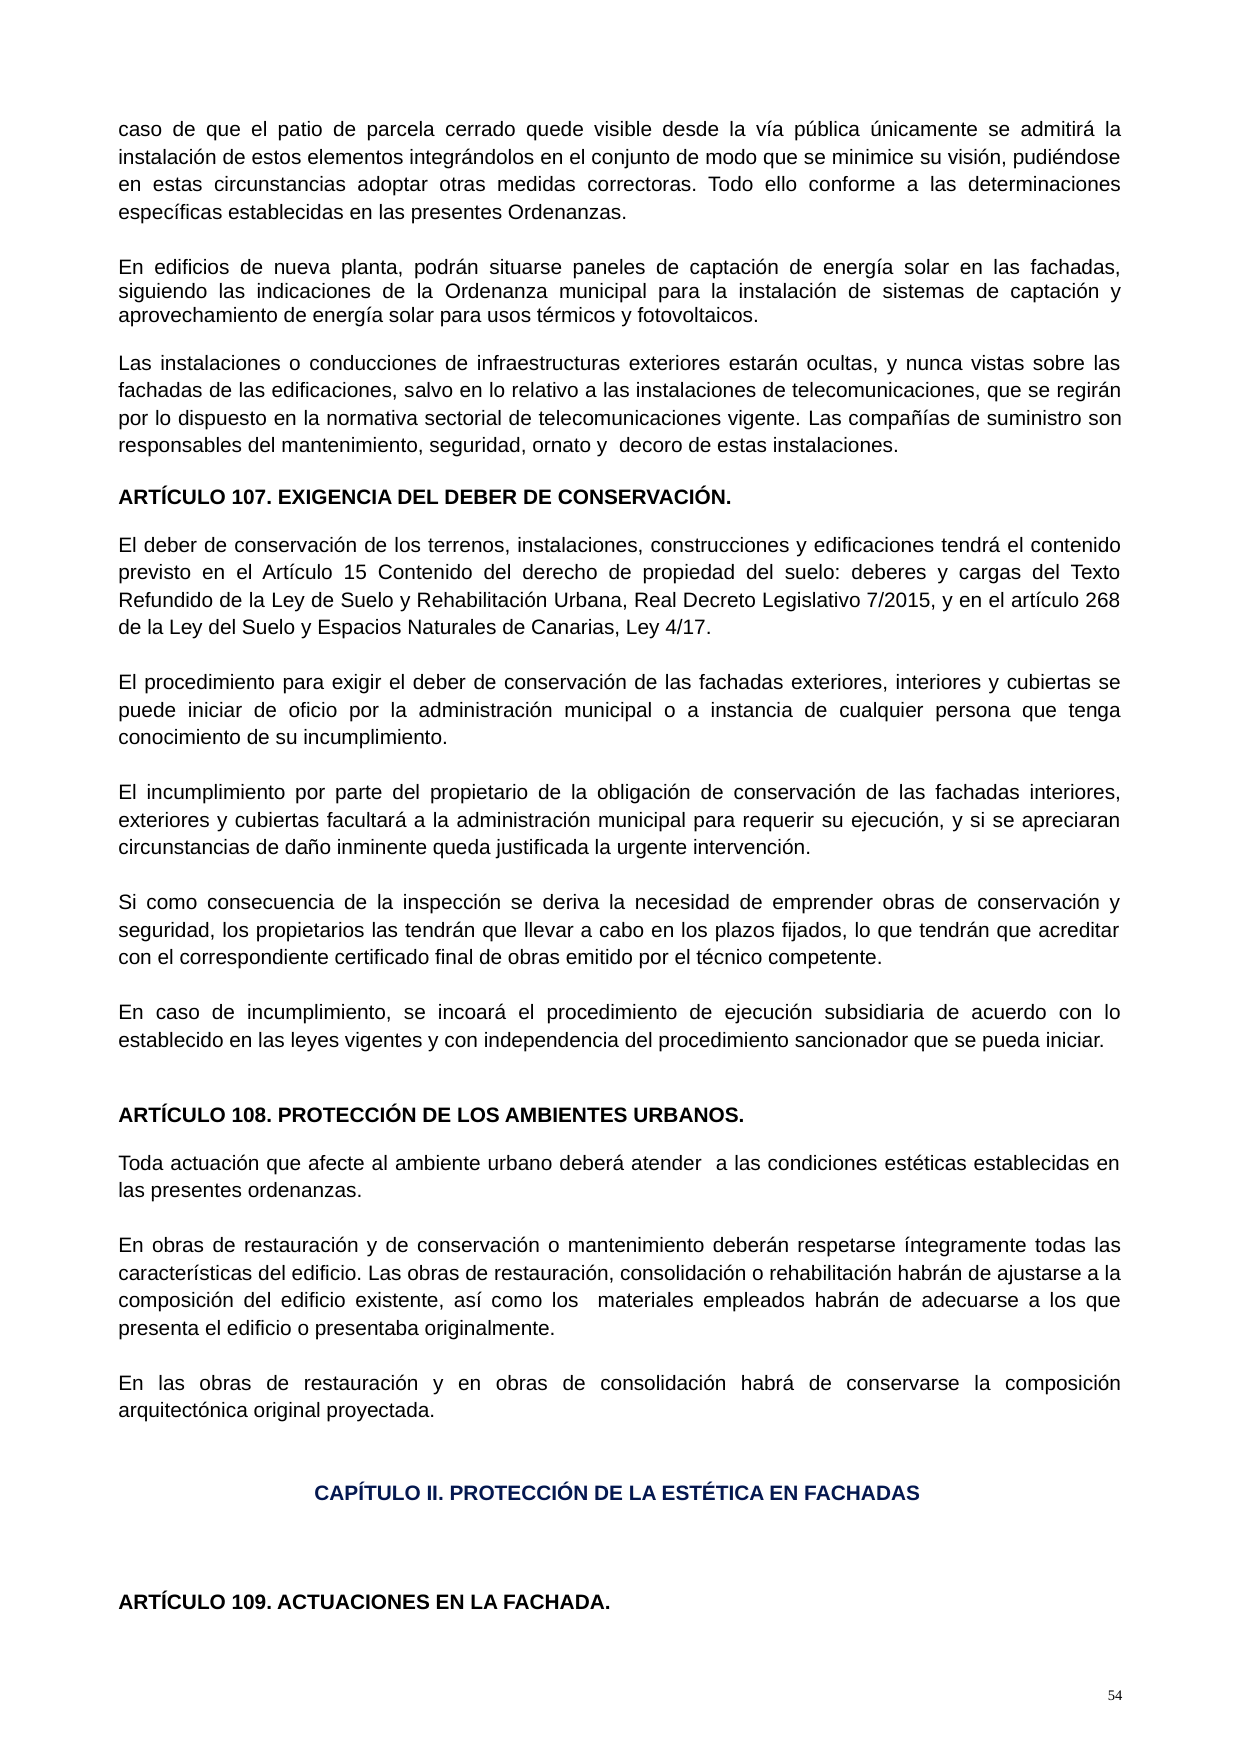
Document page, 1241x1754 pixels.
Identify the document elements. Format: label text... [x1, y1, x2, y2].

list En caso de incumplimiento, se incoará el procedimiento de ejecución subsidiaria de acuerdo con lo establecido en las leyes vigentes y con independencia del procedimiento sancionador que se pueda iniciar. [118, 1000, 1122, 1051]
text ARTÍCULO 108. PROTECCIÓN DE LOS AMBIENTES URBANOS. [118, 1103, 1122, 1127]
list Las instalaciones o conducciones de infraestructuras exteriores estarán ocultas, y nunca vistas sobre las fachadas de las edificaciones, salvo en lo relativo a las instalaciones de telecomunicaciones, que se regirán por lo dispuesto en la normativa sectorial de telecomunicaciones vigente. Las compañías de suministro son responsables del mantenimiento, seguridad, ornato y decoro de estas instalaciones. [118, 351, 1122, 457]
list Si como consecuencia de la inspección se deriva la necesidad de emprender obras de conservación y seguridad, los propietarios las tendrán que llevar a cabo en los plazos fijados, lo que tendrán que acreditar con el correspondiente certificado final de obras emitido por el técnico competente. [118, 890, 1122, 969]
list caso de que el patio de parcela cerrado quede visible desde la vía pública únicamente se admitirá la instalación de estos elementos integrándolos en el conjunto de modo que se minimice su visión, pudiéndose en estas circunstancias adoptar otras medidas correctoras. Todo ello conforme a las determinaciones específicas establecidas en las presentes Ordenanzas. [118, 117, 1122, 224]
list Toda actuación que afecte al ambiente urbano deberá atender a las condiciones estéticas establecidas en las presentes ordenanzas. [118, 1151, 1122, 1202]
list El procedimiento para exigir el deber de conservación de las fachadas exteriores, interiores y cubiertas se puede iniciar de oficio por la administración municipal o a instancia de cualquier persona que tenga conocimiento de su incumplimiento. [118, 670, 1122, 749]
list El incumplimiento por parte del propietario de la obligación de conservación de las fachadas interiores, exteriores y cubiertas facultará a la administración municipal para requerir su ejecución, y si se apreciaran circunstancias de daño inminente queda justificada la urgente intervención. [118, 780, 1122, 859]
text ARTÍCULO 109. ACTUACIONES EN LA FACHADA. [118, 1590, 1122, 1614]
list En obras de restauración y de conservación o mantenimiento deberán respetarse íntegramente todas las características del edificio. Las obras de restauración, consolidación o rehabilitación habrán de ajustarse a la composición del edificio existente, así como los materiales empleados habrán de adecuarse a los que presenta el edificio o presentaba originalmente. [118, 1233, 1122, 1340]
list El deber de conservación de los terrenos, instalaciones, construcciones y edificaciones tendrá el contenido previsto en el Artículo 15 Contenido del derecho de propiedad del suelo: deberes y cargas del Texto Refundido de la Ley de Suelo y Rehabilitación Urbana, Real Decreto Legislativo 7/2015, y en el artículo 268 de la Ley del Suelo y Espacios Naturales de Canarias, Ley 4/17. [118, 532, 1122, 639]
text ARTÍCULO 107. EXIGENCIA DEL DEBER DE CONSERVACIÓN. [118, 484, 1122, 508]
list En edificios de nueva planta, podrán situarse paneles de captación de energía solar en las fachadas, siguiendo las indicaciones de la Ordenanza municipal para la instalación de sistemas de captación y aprovechamiento de energía solar para usos térmicos y fotovoltaicos. [118, 255, 1122, 327]
list En las obras de restauración y en obras de consolidación habrá de conservarse la composición arquitectónica original proyectada. [118, 1371, 1122, 1422]
text CAPÍTULO II. PROTECCIÓN DE LA ESTÉTICA EN FACHADAS [118, 1481, 1122, 1505]
